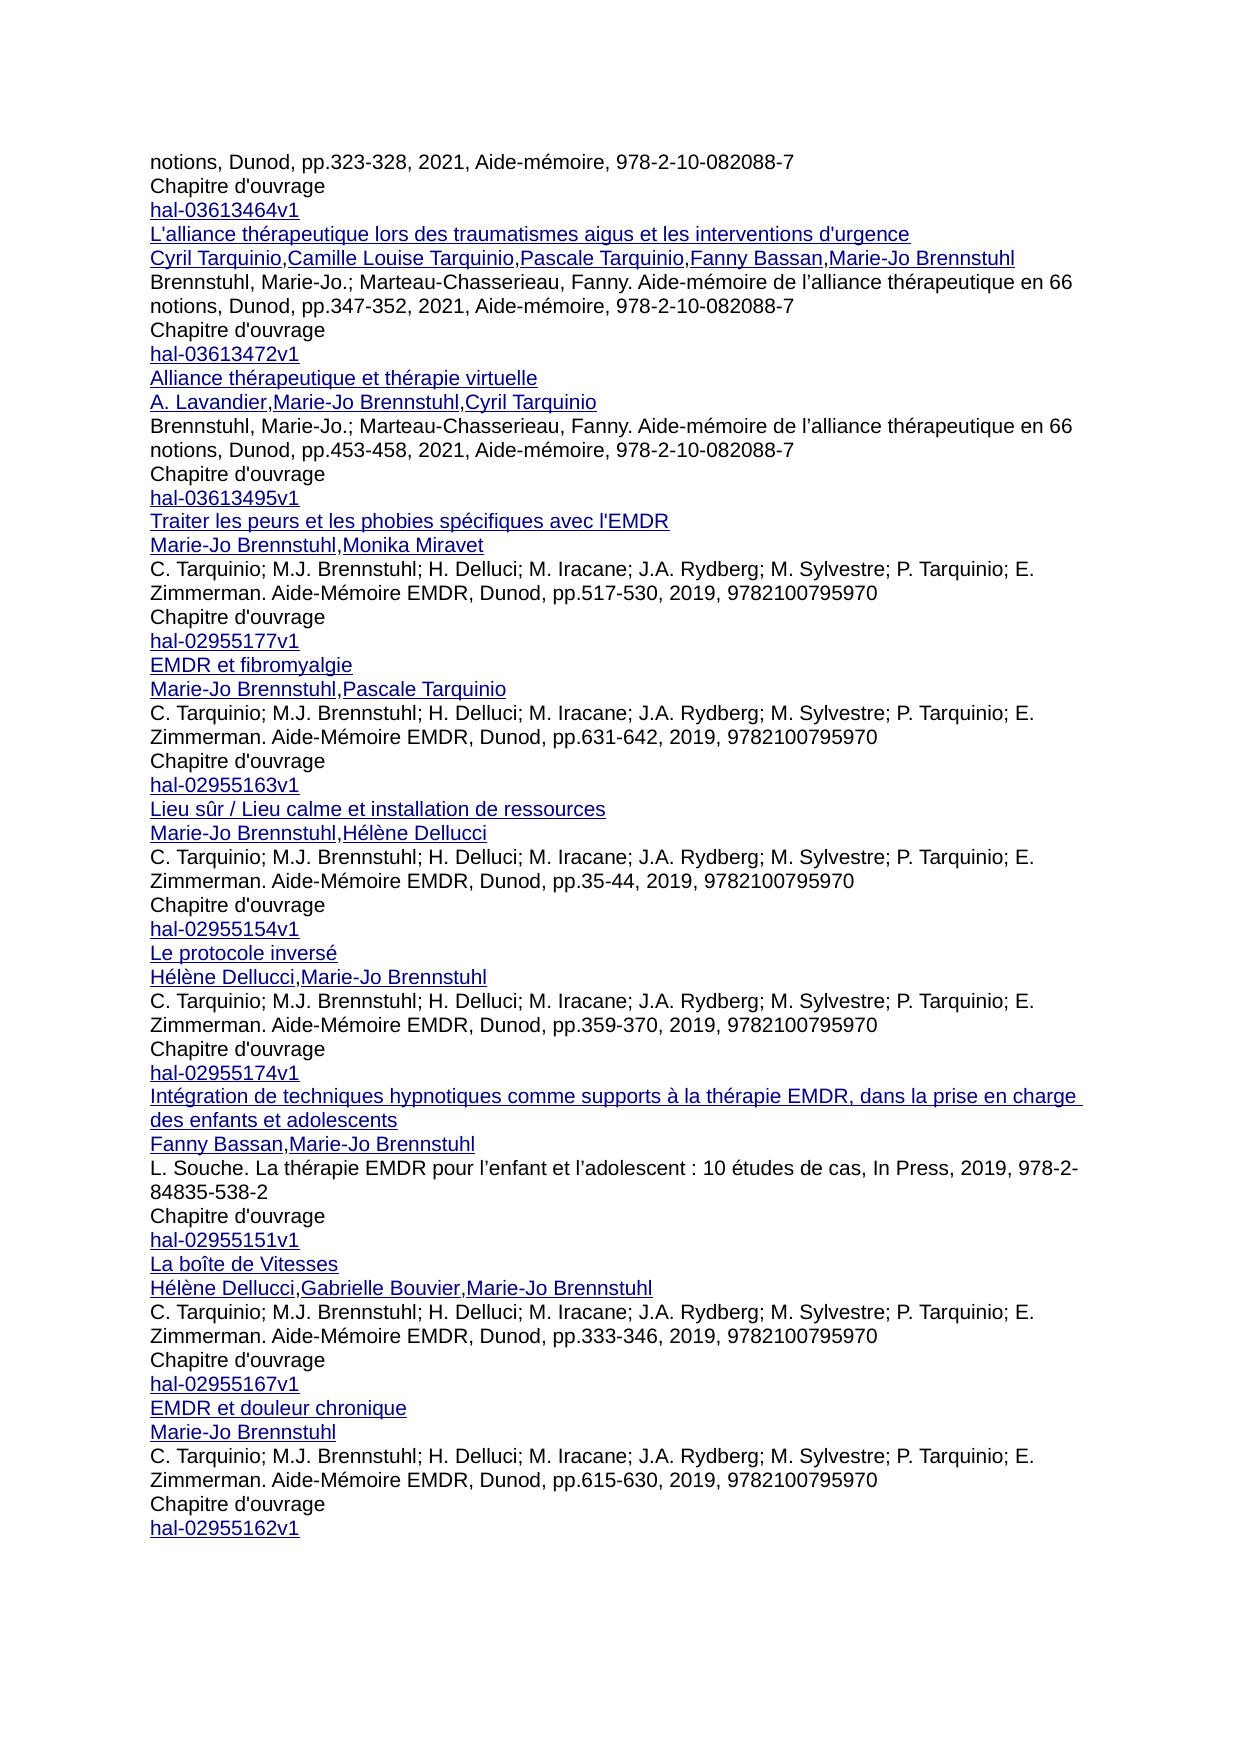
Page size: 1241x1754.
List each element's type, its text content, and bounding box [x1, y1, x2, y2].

table_cell La boîte de Vitesses Hélène Dellucci,Gabrielle Bouvier,Marie-Jo Brennstuhl C. Tarquinio; M.J. Brennstuhl; H. Delluci; M. Iracane; J.A. Rydberg; M. Sylvestre; P. Tarquinio; E. Zimmerman. Aide-Mémoire EMDR, Dunod, pp.333-346, 2019, 9782100795970 Chapitre d'ouvrage hal-02955167v1 [150, 1252, 1090, 1396]
table_cell L'alliance thérapeutique lors des traumatismes aigus et les interventions d'urgence Cyril Tarquinio,Camille Louise Tarquinio,Pascale Tarquinio,Fanny Bassan,Marie-Jo Brennstuhl Brennstuhl, Marie-Jo.; Marteau-Chasserieau, Fanny. Aide-mémoire de l’alliance thérapeutique en 66 notions, Dunod, pp.347-352, 2021, Aide-mémoire, 978-2-10-082088-7 Chapitre d'ouvrage hal-03613472v1 [150, 222, 1090, 366]
table_cell EMDR et fibromyalgie Marie-Jo Brennstuhl,Pascale Tarquinio C. Tarquinio; M.J. Brennstuhl; H. Delluci; M. Iracane; J.A. Rydberg; M. Sylvestre; P. Tarquinio; E. Zimmerman. Aide-Mémoire EMDR, Dunod, pp.631-642, 2019, 9782100795970 Chapitre d'ouvrage hal-02955163v1 [150, 653, 1090, 797]
table_cell Lieu sûr / Lieu calme et installation de ressources Marie-Jo Brennstuhl,Hélène Dellucci C. Tarquinio; M.J. Brennstuhl; H. Delluci; M. Iracane; J.A. Rydberg; M. Sylvestre; P. Tarquinio; E. Zimmerman. Aide-Mémoire EMDR, Dunod, pp.35-44, 2019, 9782100795970 Chapitre d'ouvrage hal-02955154v1 [150, 797, 1090, 941]
table_cell Intégration de techniques hypnotiques comme supports à la thérapie EMDR, dans la prise en charge des enfants et adolescents Fanny Bassan,Marie-Jo Brennstuhl L. Souche. La thérapie EMDR pour l’enfant et l’adolescent : 10 études de cas, In Press, 2019, 978-2-84835-538-2 Chapitre d'ouvrage hal-02955151v1 [150, 1084, 1090, 1252]
table_cell Le protocole inversé Hélène Dellucci,Marie-Jo Brennstuhl C. Tarquinio; M.J. Brennstuhl; H. Delluci; M. Iracane; J.A. Rydberg; M. Sylvestre; P. Tarquinio; E. Zimmerman. Aide-Mémoire EMDR, Dunod, pp.359-370, 2019, 9782100795970 Chapitre d'ouvrage hal-02955174v1 [150, 941, 1090, 1084]
table_cell Alliance thérapeutique et psychothérapie à distance Camille Louise Tarquinio,C. Rotonda,Pascale Tarquinio,Fanny Bassan,Marie-Jo Brennstuhlet al. Brennstuhl, Marie-Jo.; Marteau-Chasserieau, Fanny. Aide-mémoire de l’alliance thérapeutique en 66 notions, Dunod, pp.323-328, 2021, Aide-mémoire, 978-2-10-082088-7 Chapitre d'ouvrage hal-03613464v1 [150, 150, 1090, 222]
table_cell EMDR et douleur chronique Marie-Jo Brennstuhl C. Tarquinio; M.J. Brennstuhl; H. Delluci; M. Iracane; J.A. Rydberg; M. Sylvestre; P. Tarquinio; E. Zimmerman. Aide-Mémoire EMDR, Dunod, pp.615-630, 2019, 9782100795970 Chapitre d'ouvrage hal-02955162v1 [150, 1396, 1090, 1539]
table_cell Traiter les peurs et les phobies spécifiques avec l'EMDR Marie-Jo Brennstuhl,Monika Miravet C. Tarquinio; M.J. Brennstuhl; H. Delluci; M. Iracane; J.A. Rydberg; M. Sylvestre; P. Tarquinio; E. Zimmerman. Aide-Mémoire EMDR, Dunod, pp.517-530, 2019, 9782100795970 Chapitre d'ouvrage hal-02955177v1 [150, 509, 1090, 653]
table_cell Alliance thérapeutique et thérapie virtuelle A. Lavandier,Marie-Jo Brennstuhl,Cyril Tarquinio Brennstuhl, Marie-Jo.; Marteau-Chasserieau, Fanny. Aide-mémoire de l’alliance thérapeutique en 66 notions, Dunod, pp.453-458, 2021, Aide-mémoire, 978-2-10-082088-7 Chapitre d'ouvrage hal-03613495v1 [150, 366, 1090, 509]
